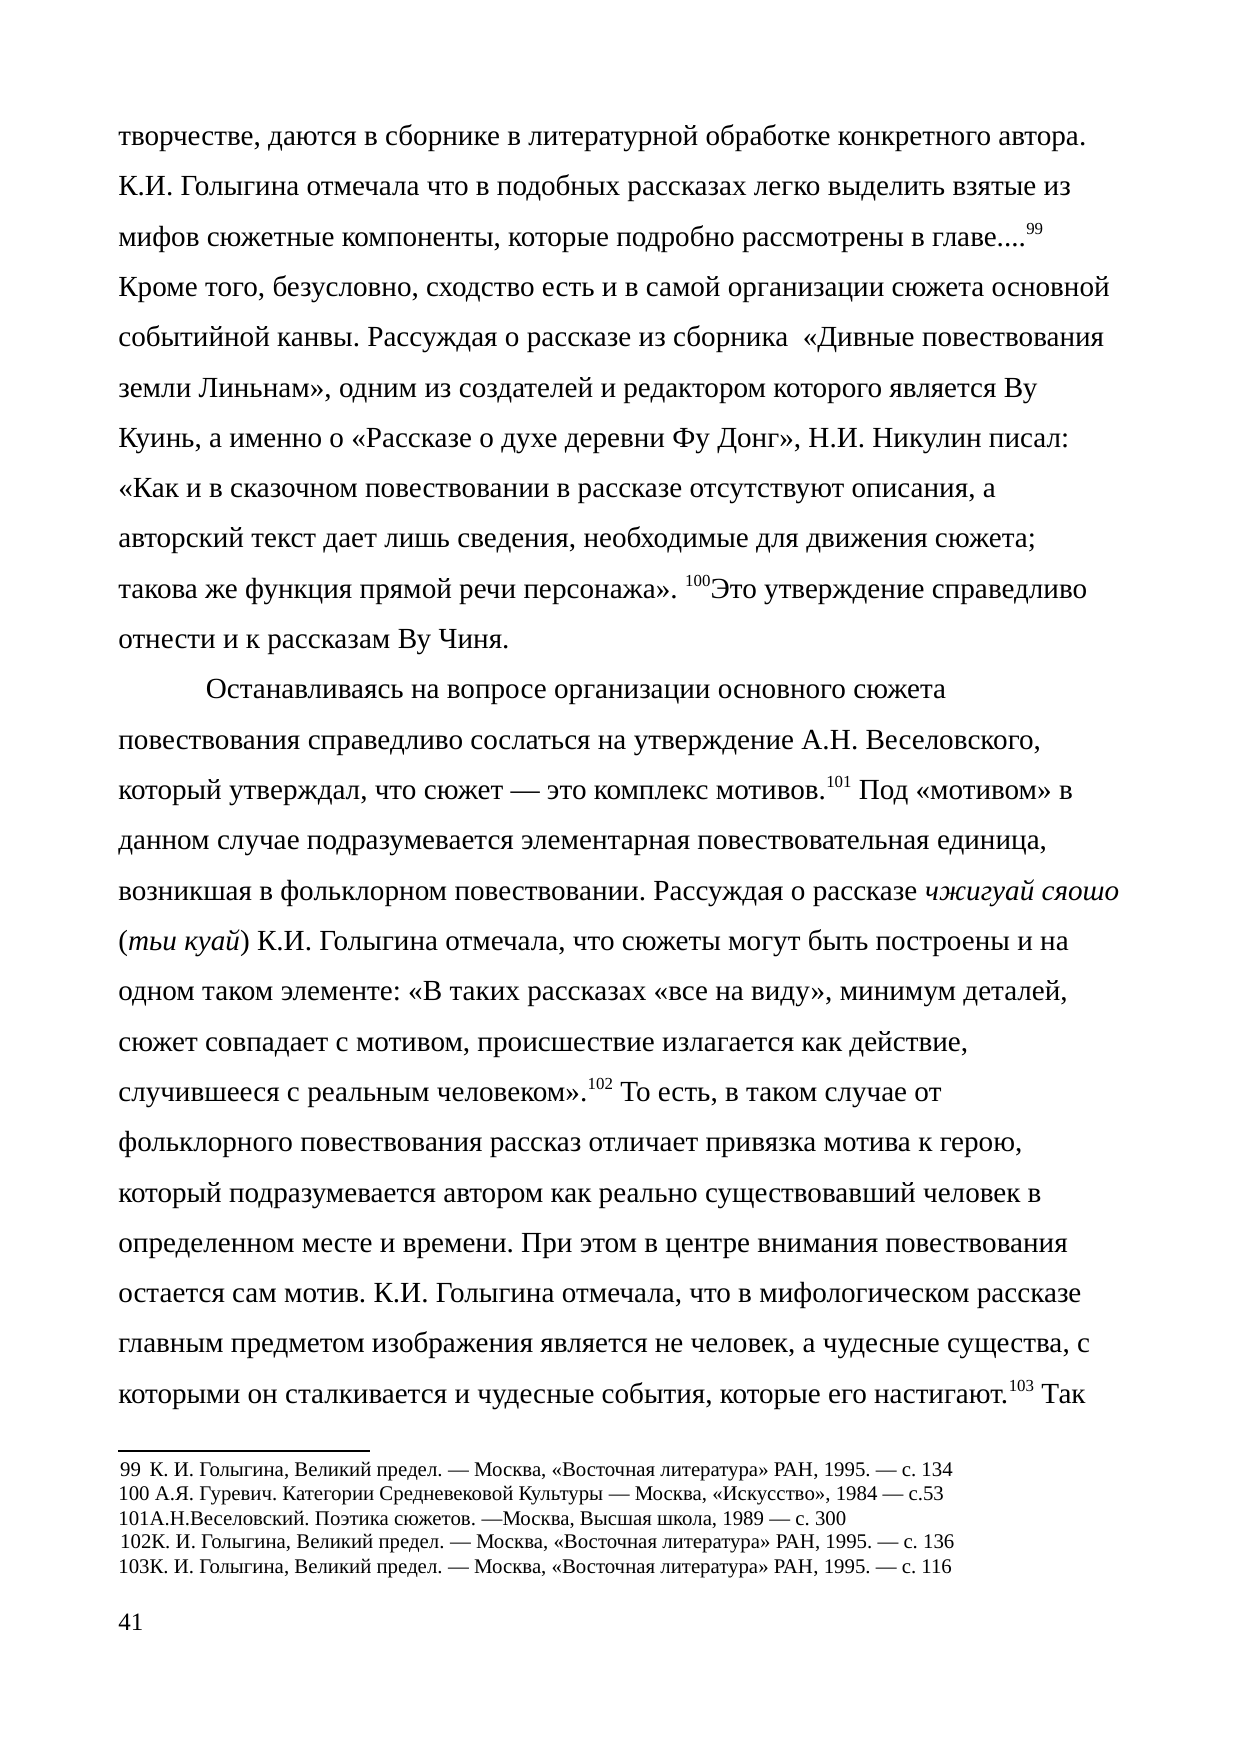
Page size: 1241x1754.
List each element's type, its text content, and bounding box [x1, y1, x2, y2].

text К. И. Голыгина, Великий предел. — Москва, «Восточная литература» РАН, 1995. — с. 116 [118, 1553, 1122, 1578]
text Останавливаясь на вопросе организации основного сюжета повествования справедливо сослаться на утверждение А.Н. Веселовского, который утверждал, что сюжет — это комплекс мотивов. Под «мотивом» в данном случае подразумевается элементарная повествовательная единица, возникшая в фольклорном повествовании. Рассуждая о рассказе чжигуай сяошо (тьи куай) К.И. Голыгина отмечала, что сюжеты могут быть построены и на одном таком элементе: «В таких рассказах «все на виду», минимум деталей, сюжет совпадает с мотивом, происшествие излагается как действие, случившееся с реальным человеком». То есть, в таком случае от фольклорного повествования рассказ отличает привязка мотива к герою, который подразумевается автором как реально существовавший человек в определенном месте и времени. При этом в центре внимания повествования остается сам мотив. К.И. Голыгина отмечала, что в мифологическом рассказе главным предметом изображения является не человек, а чудесные существа, с которыми он сталкивается и чудесные события, которые его настигают. Так же происходит и в большинстве рассказов Ву Чиня. Описания героев очень лаконичны или вовсе отсутствуют, все внимание читателя привлекает само событие. [118, 672, 1122, 1409]
text К. И. Голыгина, Великий предел. — Москва, «Восточная литература» РАН, 1995. — с. 134 [120, 1457, 1122, 1481]
text К. И. Голыгина, Великий предел. — Москва, «Восточная литература» РАН, 1995. — с. 136 [120, 1529, 1122, 1553]
text творчестве, даются в сборнике в литературной обработке конкретного автора. К.И. Голыгина отмечала что в подобных рассказах легко выделить взятые из мифов сюжетные компоненты, которые подробно рассмотрены в главе.... Кроме того, безусловно, сходство есть и в самой организации сюжета основной событийной канвы. Рассуждая о рассказе из сборника «Дивные повествования земли Линьнам», одним из создателей и редактором которого является Ву Куинь, а именно о «Рассказе о духе деревни Фу Донг», Н.И. Никулин писал: «Как и в сказочном повествовании в рассказе отсутствуют описания, а авторский текст дает лишь сведения, необходимые для движения сюжета; такова же функция прямой речи персонажа». Это утверждение справедливо отнести и к рассказам Ву Чиня. [118, 118, 1122, 655]
text А.Я. Гуревич. Категории Средневековой Культуры — Москва, «Искусство», 1984 — с.53 [118, 1481, 1122, 1505]
text А.Н.Веселовский. Поэтика сюжетов. —Москва, Высшая школа, 1989 — с. 300 [118, 1505, 1122, 1529]
